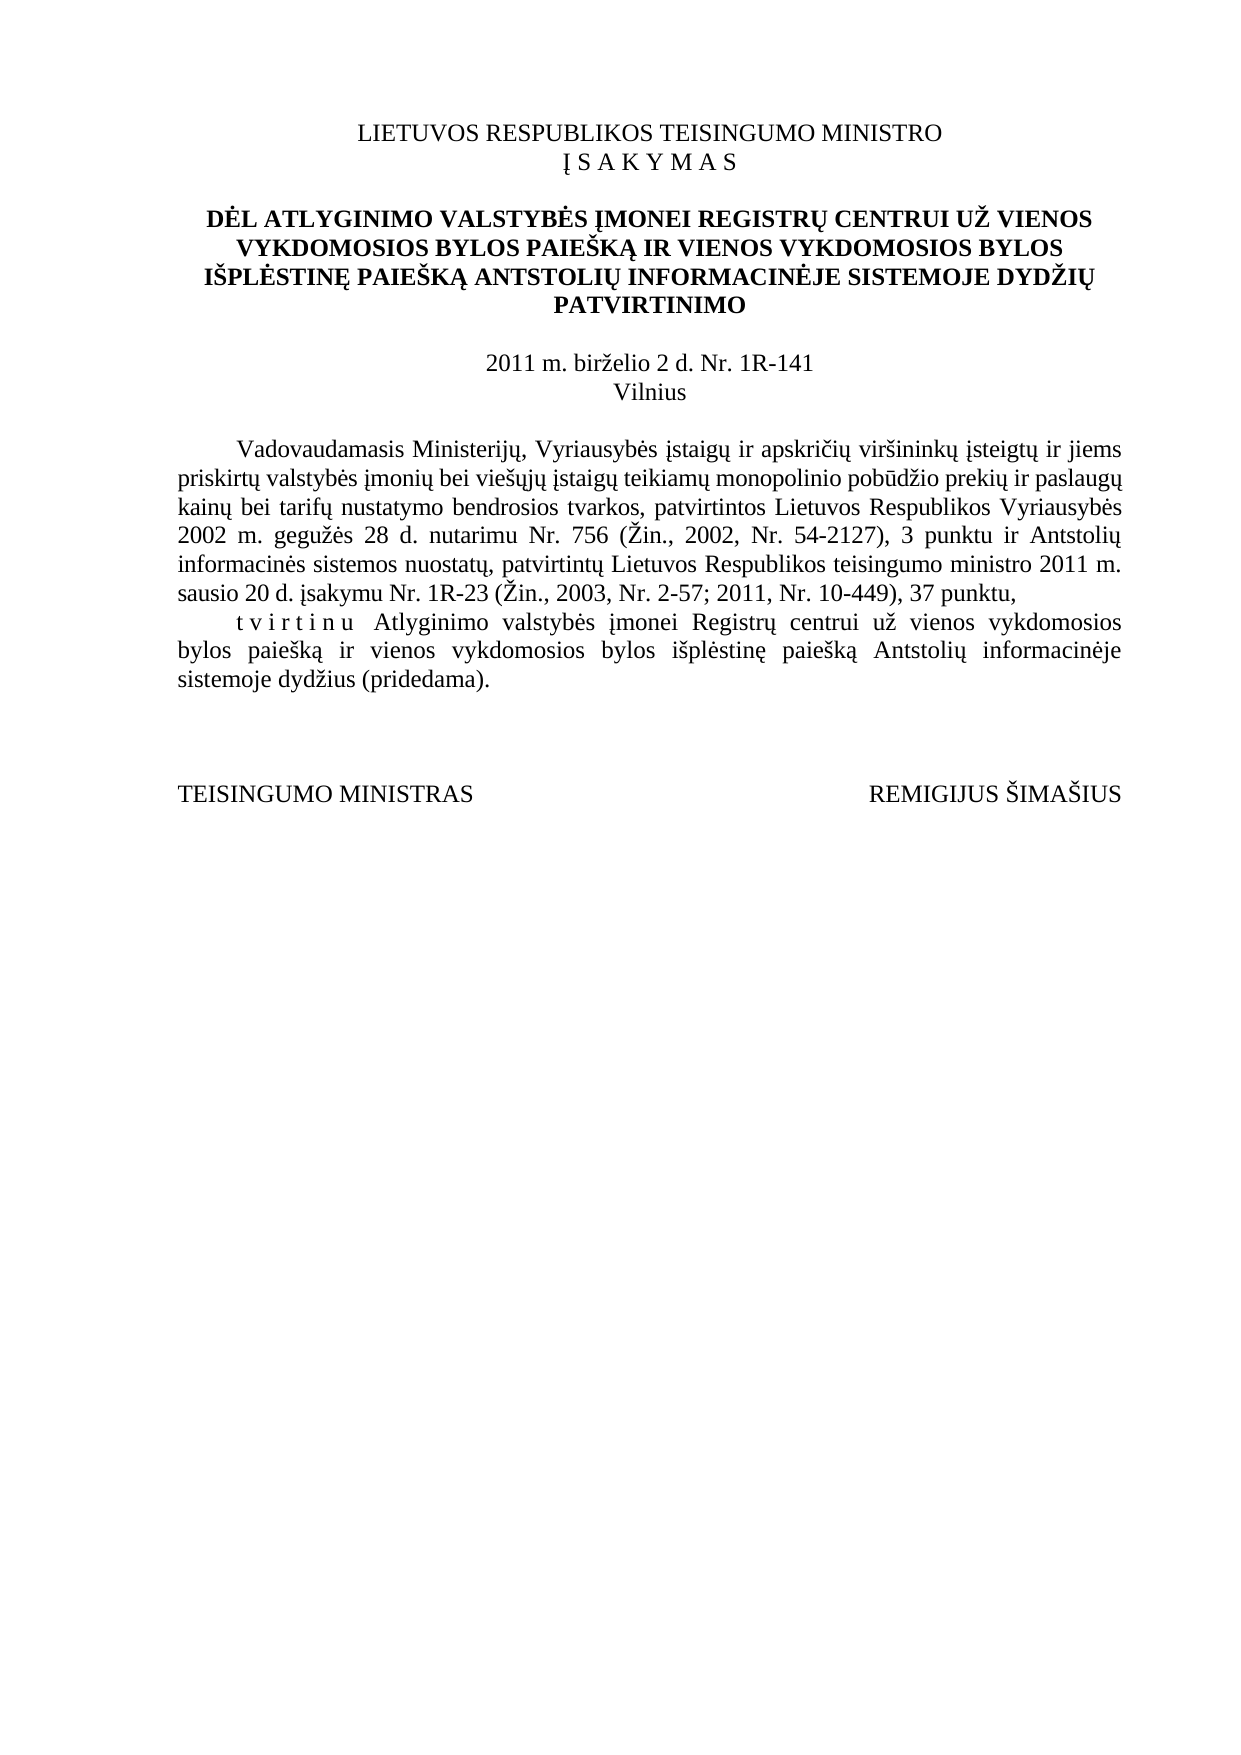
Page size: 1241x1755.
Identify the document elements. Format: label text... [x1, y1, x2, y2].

text Vadovaudamasis Ministerijų, Vyriausybės įstaigų ir apskričių viršininkų įsteigtų ir jiems priskirtų valstybės įmonių bei viešųjų įstaigų teikiamų monopolinio pobūdžio prekių ir paslaugų kainų bei tarifų nustatymo bendrosios tvarkos, patvirtintos Lietuvos Respublikos Vyriausybės 2002 m. gegužės 28 d. nutarimu Nr. 756 (Žin., 2002, Nr. 54-2127), 3 punktu ir Antstolių informacinės sistemos nuostatų, patvirtintų Lietuvos Respublikos teisingumo ministro 2011 m. sausio 20 d. įsakymu Nr. 1R-23 (Žin., 2003, Nr. 2-57; 2011, Nr. 10-449), 37 punktu, [177, 434, 1122, 607]
text 2011 m. birželio 2 d. Nr. 1R-141 [177, 348, 1122, 377]
text ĮSAKYMAS [177, 147, 1122, 176]
text LIETUVOS RESPUBLIKOS TEISINGUMO MINISTRO [177, 118, 1122, 147]
text DĖL ATLYGINIMO VALSTYBĖS ĮMONEI REGISTRŲ CENTRUI UŽ VIENOS VYKDOMOSIOS BYLOS PAIEŠKĄ IR VIENOS VYKDOMOSIOS BYLOS IŠPLĖSTINę PAIEŠKĄ ANTSTOLIŲ INFORMACINĖJE SISTEMOJE DYDŽIŲ PATVIRTINIMO [177, 204, 1122, 319]
text tvirtinu Atlyginimo valstybės įmonei Registrų centrui už vienos vykdomosios bylos paiešką ir vienos vykdomosios bylos išplėstinę paiešką Antstolių informacinėje sistemoje dydžius (pridedama). [177, 607, 1122, 693]
text Teisingumo ministras Remigijus Šimašius [177, 779, 1122, 808]
text Vilnius [177, 377, 1122, 406]
